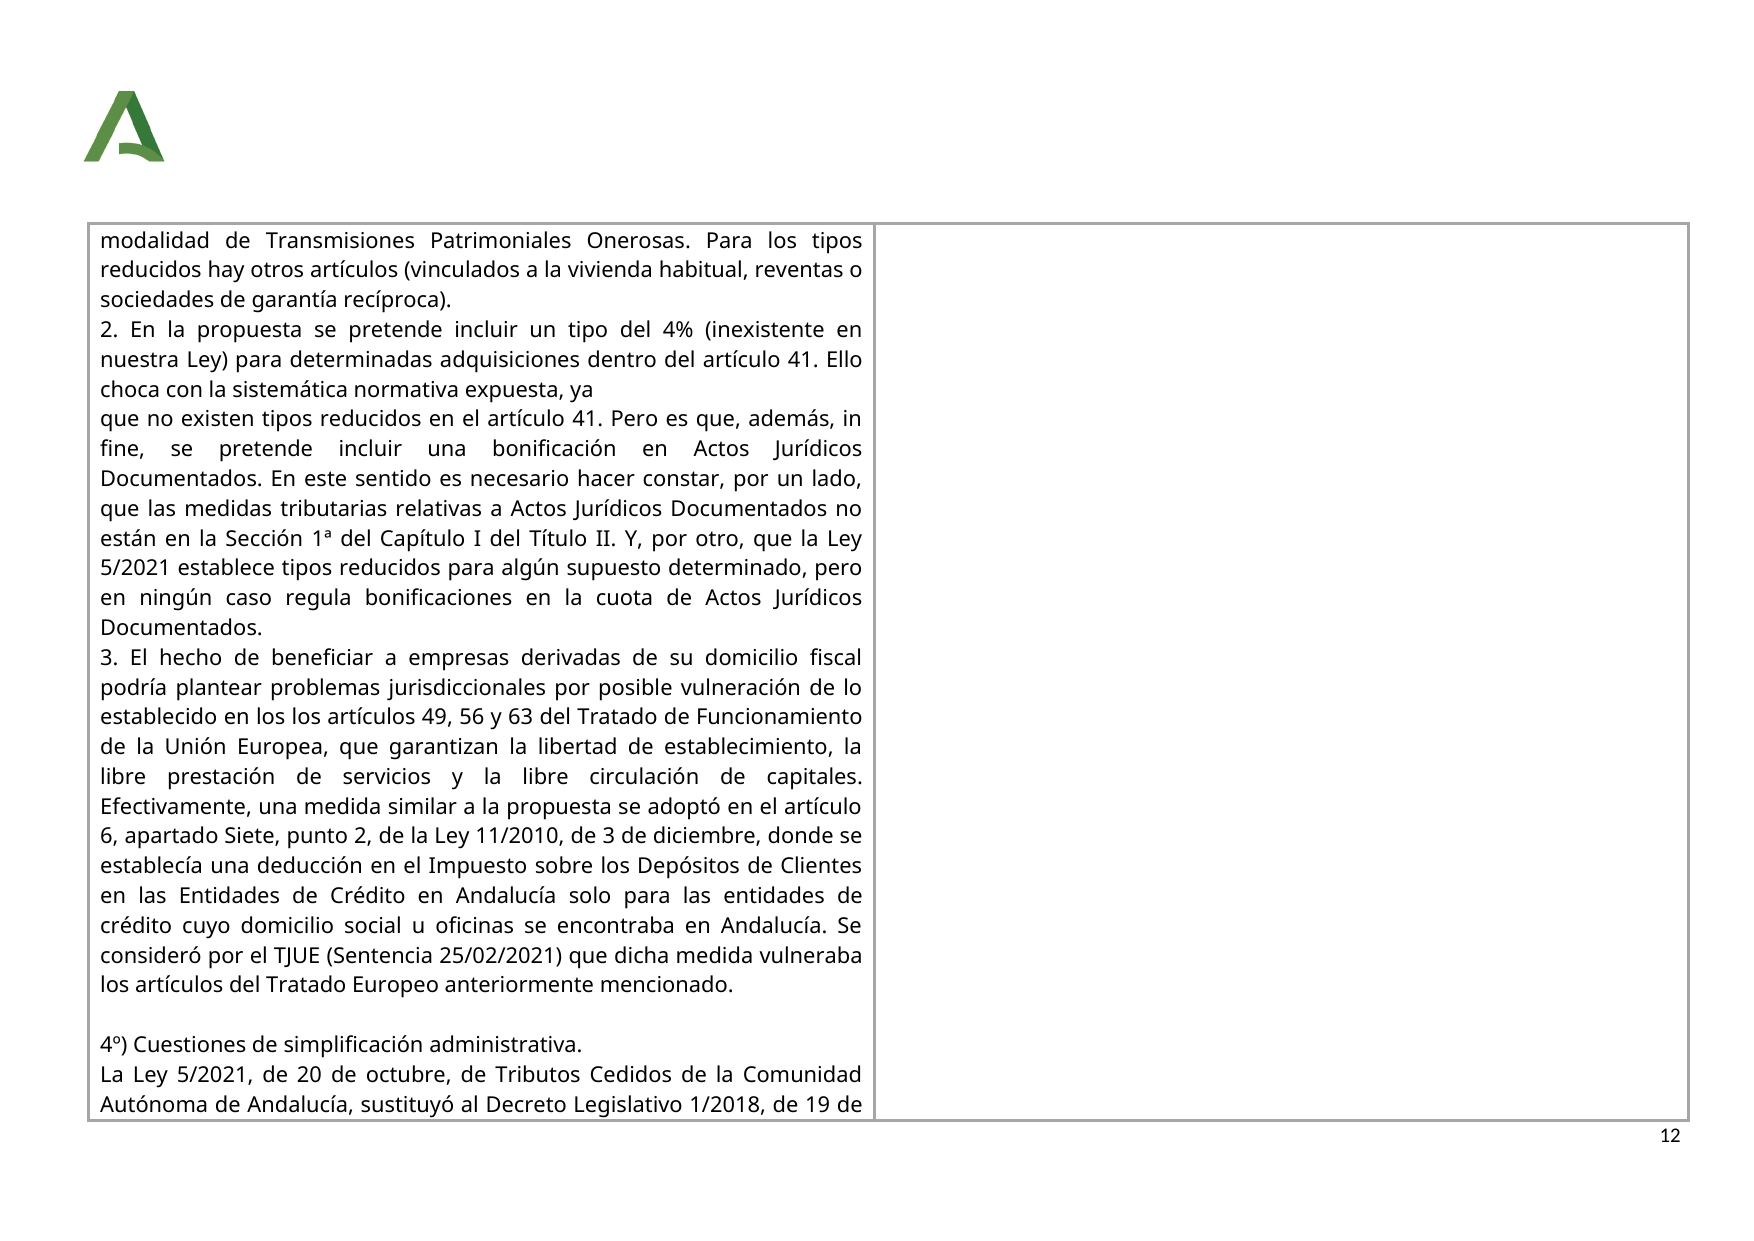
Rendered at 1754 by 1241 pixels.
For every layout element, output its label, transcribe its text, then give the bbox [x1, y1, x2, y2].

table_cell [876, 225, 1687, 1118]
table_cell modalidad de Transmisiones Patrimoniales Onerosas. Para los tipos reducidos hay otros artículos (vinculados a la vivienda habitual, reventas o sociedades de garantía recíproca). 2. En la propuesta se pretende incluir un tipo del 4% (inexistente en nuestra Ley) para determinadas adquisiciones dentro del artículo 41. Ello choca con la sistemática normativa expuesta, ya que no existen tipos reducidos en el artículo 41. Pero es que, además, in fine, se pretende incluir una bonificación en Actos Jurídicos Documentados. En este sentido es necesario hacer constar, por un lado, que las medidas tributarias relativas a Actos Jurídicos Documentados no están en la Sección 1ª del Capítulo I del Título II. Y, por otro, que la Ley 5/2021 establece tipos reducidos para algún supuesto determinado, pero en ningún caso regula bonificaciones en la cuota de Actos Jurídicos Documentados. 3. El hecho de beneficiar a empresas derivadas de su domicilio fiscal podría plantear problemas jurisdiccionales por posible vulneración de lo establecido en los los artículos 49, 56 y 63 del Tratado de Funcionamiento de la Unión Europea, que garantizan la libertad de establecimiento, la libre prestación de servicios y la libre circulación de capitales. Efectivamente, una medida similar a la propuesta se adoptó en el artículo 6, apartado Siete, punto 2, de la Ley 11/2010, de 3 de diciembre, donde se establecía una deducción en el Impuesto sobre los Depósitos de Clientes en las Entidades de Crédito en Andalucía solo para las entidades de crédito cuyo domicilio social u oficinas se encontraba en Andalucía. Se consideró por el TJUE (Sentencia 25/02/2021) que dicha medida vulneraba los artículos del Tratado Europeo anteriormente mencionado. 4º) Cuestiones de simplificación administrativa. La Ley 5/2021, de 20 de octubre, de Tributos Cedidos de la Comunidad Autónoma de Andalucía, sustituyó al Decreto Legislativo 1/2018, de 19 de [90, 225, 873, 1118]
